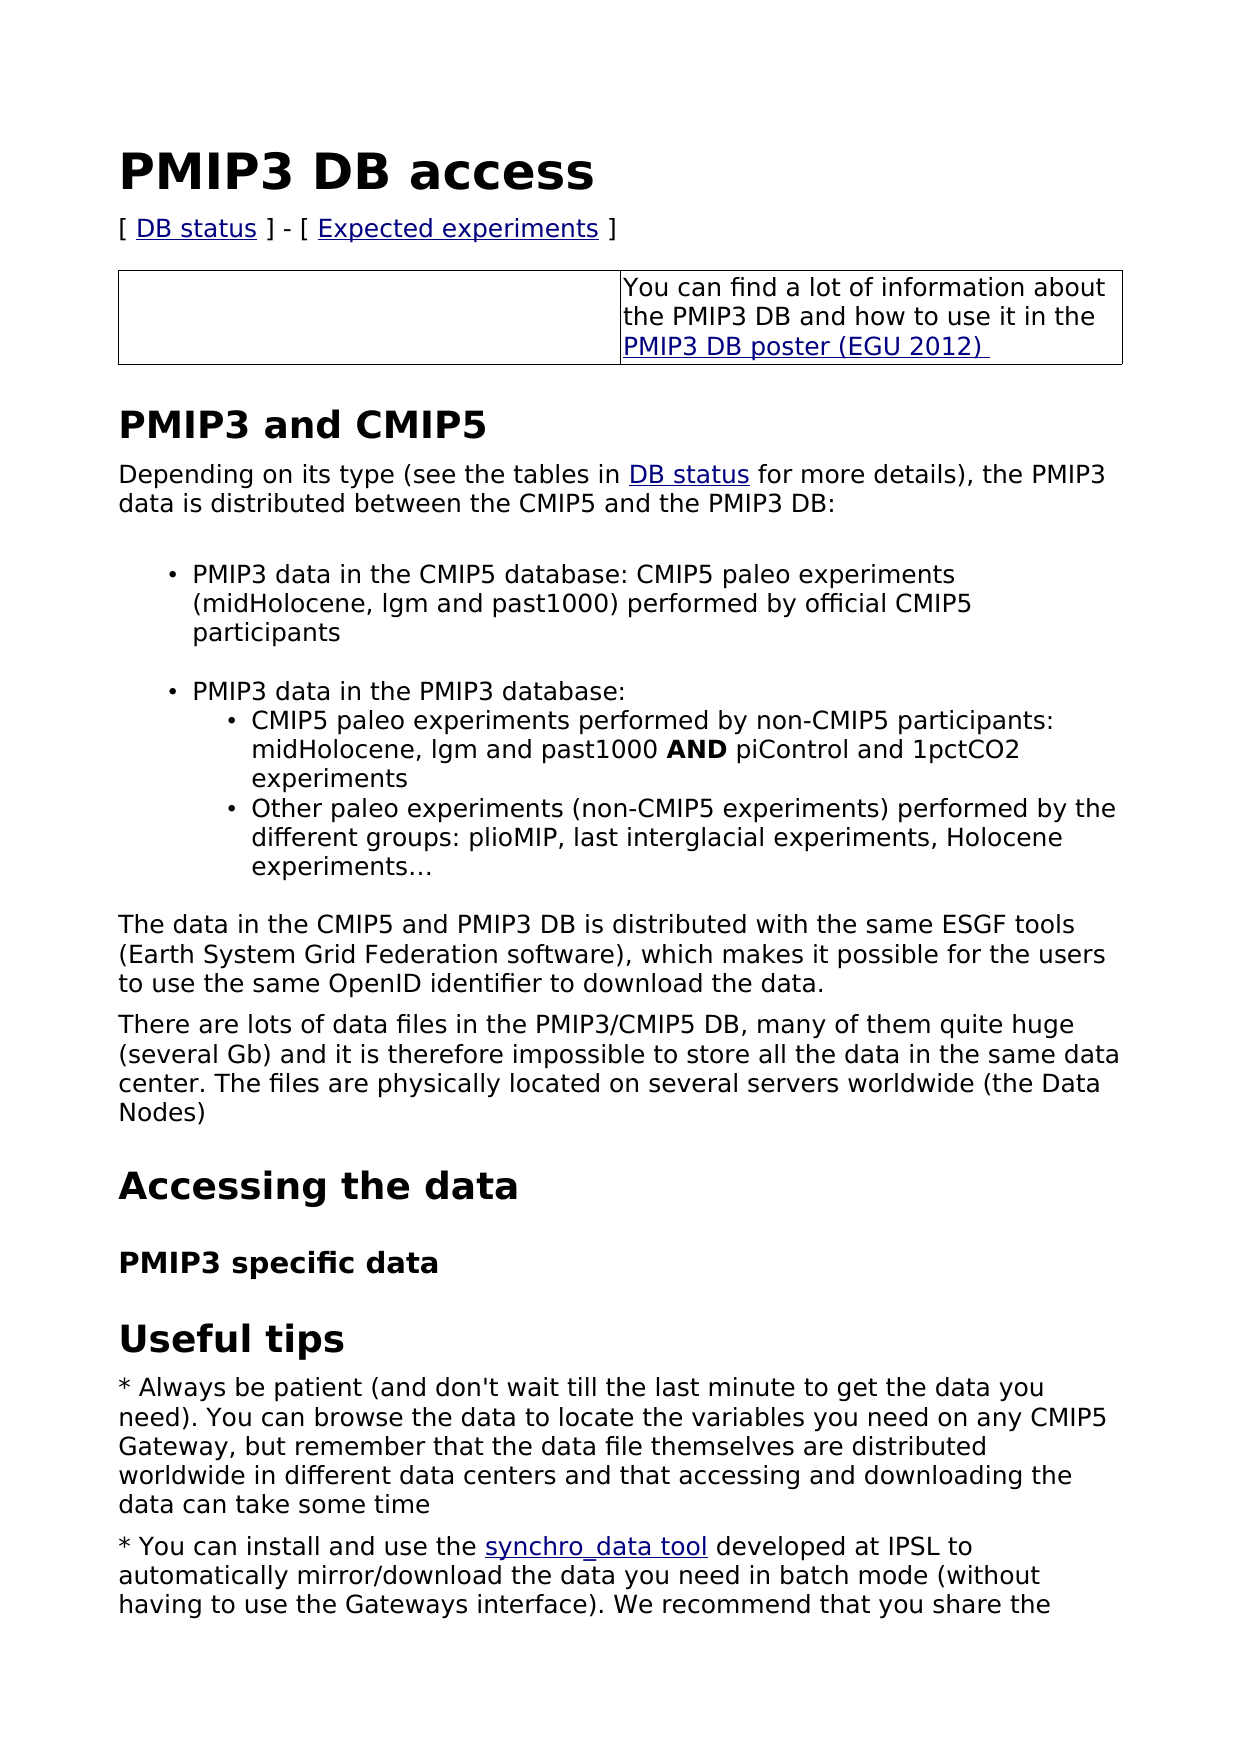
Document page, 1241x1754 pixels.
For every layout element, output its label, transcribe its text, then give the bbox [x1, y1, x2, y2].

table_header You can find a lot of information about the PMIP3 DB and how to use it in the PMIP3 DB poster (EGU 2012) [621, 271, 1122, 364]
subtitle Useful tips [118, 1317, 1122, 1361]
list CMIP5 paleo experiments performed by non-CMIP5 participants: midHolocene, lgm and past1000 AND piControl and 1pctCO2 experiments [236, 706, 1122, 794]
table_header [119, 271, 620, 364]
subtitle PMIP3 DB access [118, 143, 1122, 201]
text The data in the CMIP5 and PMIP3 DB is distributed with the same ESGF tools (Earth System Grid Federation software), which makes it possible for the users to use the same OpenID identifier to download the data. [118, 911, 1122, 998]
list PMIP3 data in the PMIP3 database: [177, 677, 1122, 706]
text * Always be patient (and don't wait till the last minute to get the data you need). You can browse the data to locate the variables you need on any CMIP5 Gateway, but remember that the data file themselves are distributed worldwide in different data centers and that accessing and downloading the data can take some time [118, 1374, 1122, 1519]
subtitle PMIP3 specific data [118, 1246, 1122, 1280]
list PMIP3 data in the CMIP5 database: CMIP5 paleo experiments (midHolocene, lgm and past1000) performed by official CMIP5 participants [177, 560, 1122, 648]
text [ DB status ] - [ Expected experiments ] [118, 214, 1122, 243]
subtitle PMIP3 and CMIP5 [118, 404, 1122, 447]
list Other paleo experiments (non-CMIP5 experiments) performed by the different groups: plioMIP, last interglacial experiments, Holocene experiments… [236, 794, 1122, 881]
subtitle Accessing the data [118, 1165, 1122, 1208]
text There are lots of data files in the PMIP3/CMIP5 DB, many of them quite huge (several Gb) and it is therefore impossible to store all the data in the same data center. The files are physically located on several servers worldwide (the Data Nodes) [118, 1011, 1122, 1127]
text Depending on its type (see the tables in DB status for more details), the PMIP3 data is distributed between the CMIP5 and the PMIP3 DB: [118, 460, 1122, 518]
text * You can install and use the synchro_data tool developed at IPSL to automatically mirror/download the data you need in batch mode (without having to use the Gateways interface). We recommend that you share the [118, 1532, 1122, 1619]
